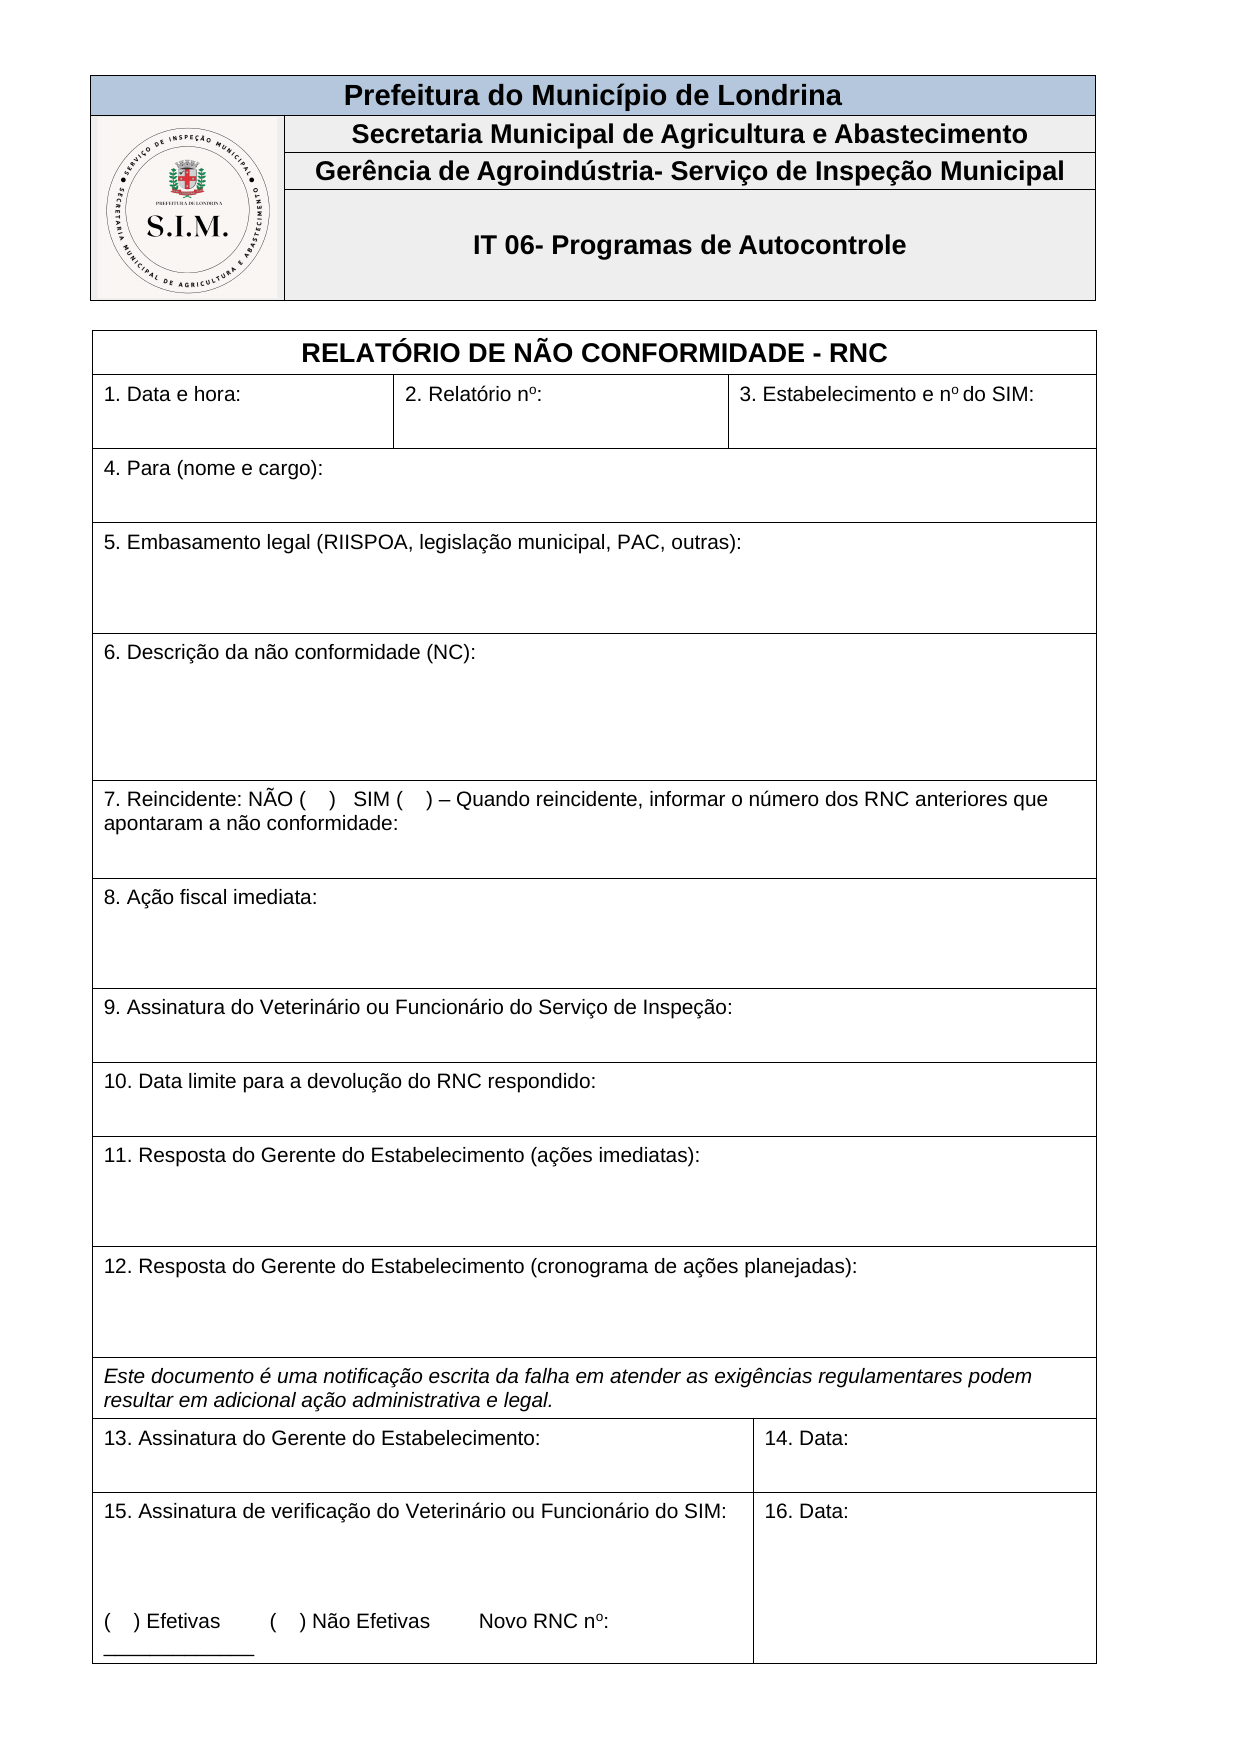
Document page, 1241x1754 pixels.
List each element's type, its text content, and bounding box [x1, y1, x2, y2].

table_cell 12. Resposta do Gerente do Estabelecimento (cronograma de ações planejadas): [93, 1247, 1096, 1357]
table_cell 10. Data limite para a devolução do RNC respondido: [93, 1063, 1096, 1136]
table_cell Este documento é uma notificação escrita da falha em atender as exigências regulamentares podem resultar em adicional ação administrativa e legal. [93, 1358, 1096, 1418]
table_cell 4. Para (nome e cargo): [93, 449, 1096, 522]
table_cell 8. Ação fiscal imediata: [93, 879, 1096, 988]
picture [97, 117, 278, 298]
table_cell 11. Resposta do Gerente do Estabelecimento (ações imediatas): [93, 1137, 1096, 1246]
table_cell 9. Assinatura do Veterinário ou Funcionário do Serviço de Inspeção: [93, 989, 1096, 1062]
table_cell 3. Estabelecimento e no do SIM: [729, 375, 1096, 448]
table_cell 2. Relatório no: [394, 375, 728, 448]
table_cell 7. Reincidente: NÃO ( ) SIM ( ) – Quando reincidente, informar o número dos RNC anteriores que apontaram a não conformidade: [93, 781, 1096, 877]
table_cell 5. Embasamento legal (RIISPOA, legislação municipal, PAC, outras): [93, 523, 1096, 633]
table_cell 16. Data: [754, 1493, 1096, 1663]
table_cell 1. Data e hora: [93, 375, 393, 448]
table_cell 14. Data: [754, 1419, 1096, 1492]
table_cell 6. Descrição da não conformidade (NC): [93, 634, 1096, 779]
table_cell 13. Assinatura do Gerente do Estabelecimento: [93, 1419, 753, 1492]
table_header RELATÓRIO DE NÃO CONFORMIDADE - RNC [93, 331, 1096, 374]
table_cell 15. Assinatura de verificação do Veterinário ou Funcionário do SIM: ( ) Efetivas ( ) Não Efetivas Novo RNC no: _____________ [93, 1493, 753, 1663]
